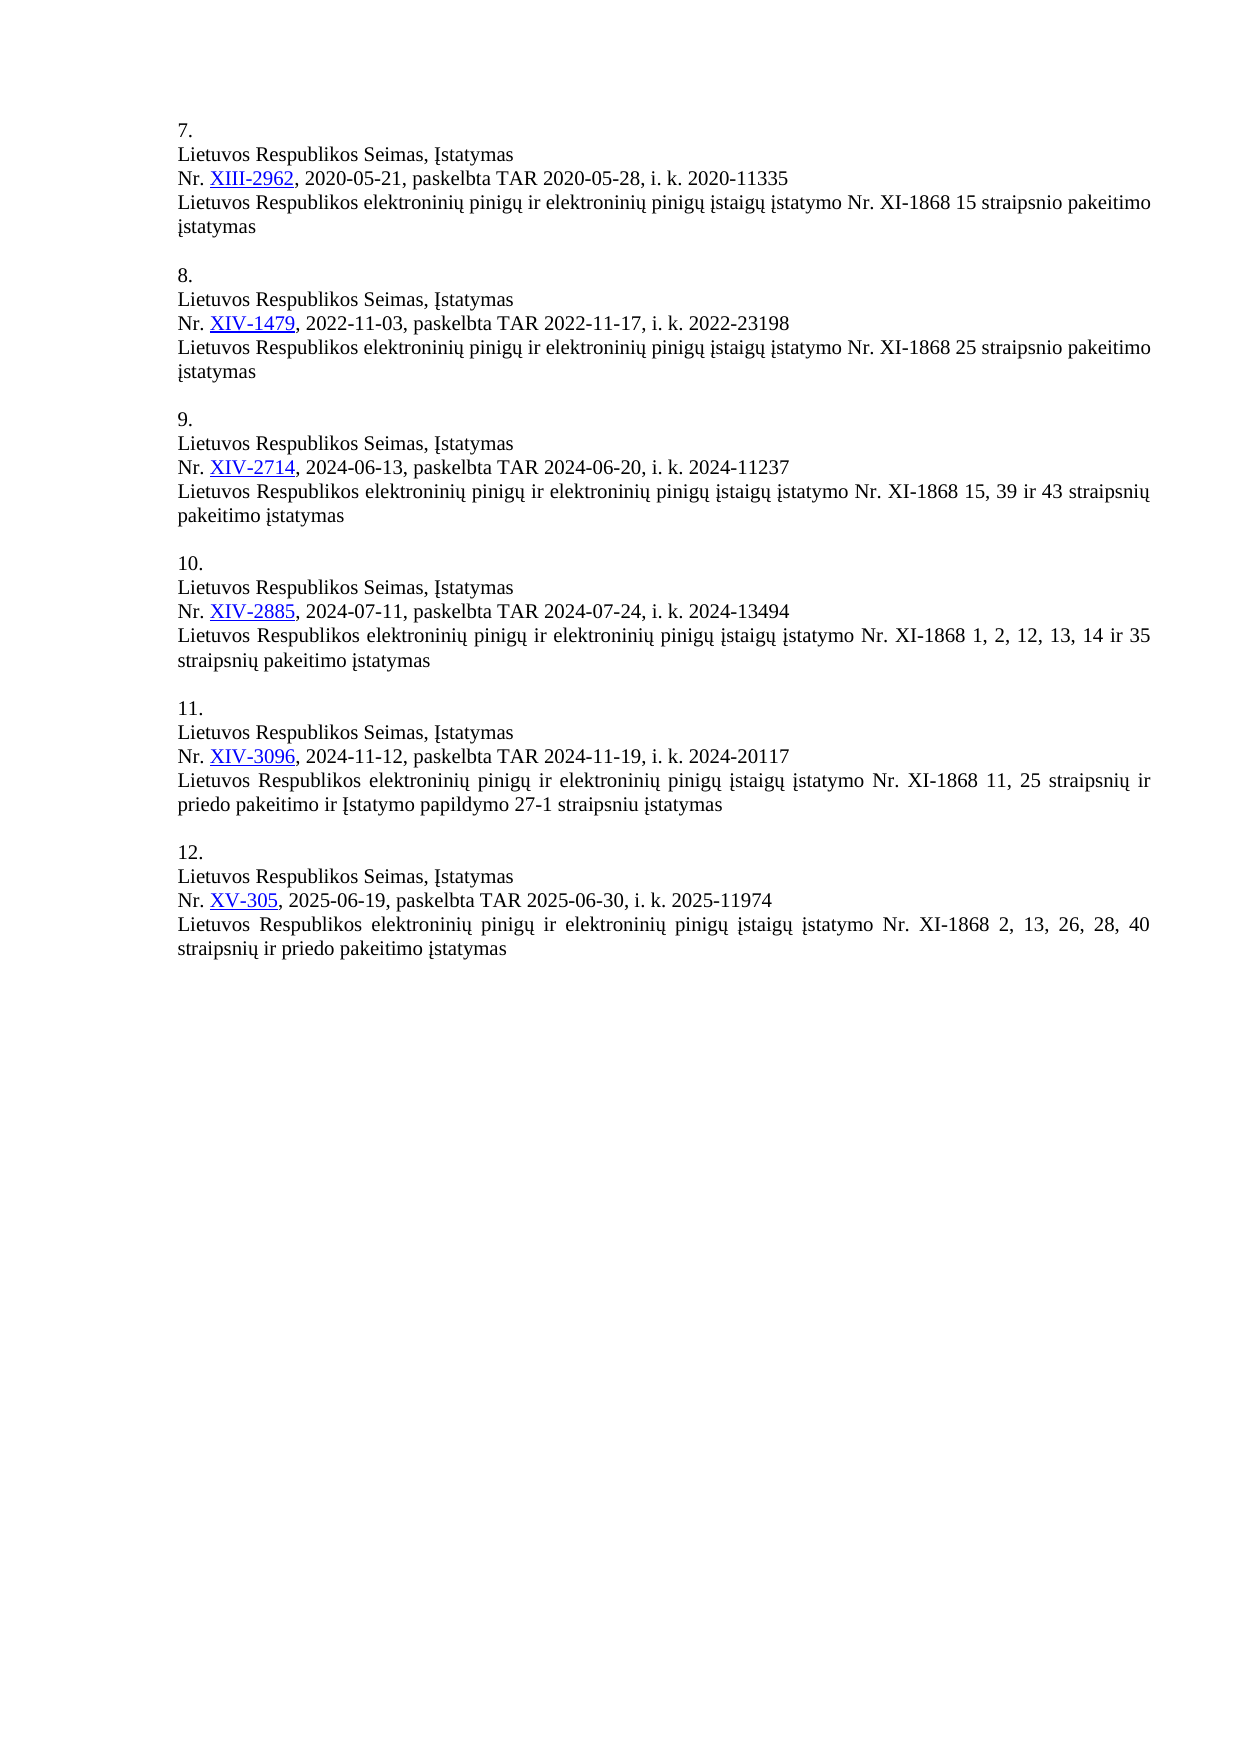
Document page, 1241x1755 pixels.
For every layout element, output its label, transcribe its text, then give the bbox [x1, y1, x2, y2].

text Lietuvos Respublikos Seimas, Įstatymas [177, 720, 1152, 744]
text 9. [177, 407, 1152, 431]
text 7. [177, 118, 1152, 142]
text 12. [177, 840, 1152, 864]
text 11. [177, 696, 1152, 720]
text 10. [177, 551, 1152, 575]
text Lietuvos Respublikos Seimas, Įstatymas [177, 575, 1152, 599]
text Lietuvos Respublikos elektroninių pinigų ir elektroninių pinigų įstaigų įstatymo Nr. XI-1868 11, 25 straipsnių ir priedo pakeitimo ir Įstatymo papildymo 27-1 straipsniu įstatymas [177, 768, 1152, 816]
text Lietuvos Respublikos Seimas, Įstatymas [177, 864, 1152, 888]
text Lietuvos Respublikos Seimas, Įstatymas [177, 431, 1152, 455]
text Lietuvos Respublikos elektroninių pinigų ir elektroninių pinigų įstaigų įstatymo Nr. XI-1868 15 straipsnio pakeitimo įstatymas [177, 190, 1152, 238]
text Lietuvos Respublikos elektroninių pinigų ir elektroninių pinigų įstaigų įstatymo Nr. XI-1868 15, 39 ir 43 straipsnių pakeitimo įstatymas [177, 479, 1152, 527]
text Nr. XIV-2714, 2024-06-13, paskelbta TAR 2024-06-20, i. k. 2024-11237 [177, 455, 1152, 479]
text Lietuvos Respublikos elektroninių pinigų ir elektroninių pinigų įstaigų įstatymo Nr. XI-1868 2, 13, 26, 28, 40 straipsnių ir priedo pakeitimo įstatymas [177, 912, 1152, 960]
text Nr. XV-305, 2025-06-19, paskelbta TAR 2025-06-30, i. k. 2025-11974 [177, 888, 1152, 912]
text Lietuvos Respublikos Seimas, Įstatymas [177, 287, 1152, 311]
text Nr. XIV-3096, 2024-11-12, paskelbta TAR 2024-11-19, i. k. 2024-20117 [177, 744, 1152, 768]
text Lietuvos Respublikos Seimas, Įstatymas [177, 142, 1152, 166]
text 8. [177, 262, 1152, 287]
text Lietuvos Respublikos elektroninių pinigų ir elektroninių pinigų įstaigų įstatymo Nr. XI-1868 25 straipsnio pakeitimo įstatymas [177, 335, 1152, 383]
text Lietuvos Respublikos elektroninių pinigų ir elektroninių pinigų įstaigų įstatymo Nr. XI-1868 1, 2, 12, 13, 14 ir 35 straipsnių pakeitimo įstatymas [177, 623, 1152, 672]
text Nr. XIV-2885, 2024-07-11, paskelbta TAR 2024-07-24, i. k. 2024-13494 [177, 599, 1152, 623]
text Nr. XIV-1479, 2022-11-03, paskelbta TAR 2022-11-17, i. k. 2022-23198 [177, 311, 1152, 335]
text Nr. XIII-2962, 2020-05-21, paskelbta TAR 2020-05-28, i. k. 2020-11335 [177, 166, 1152, 190]
